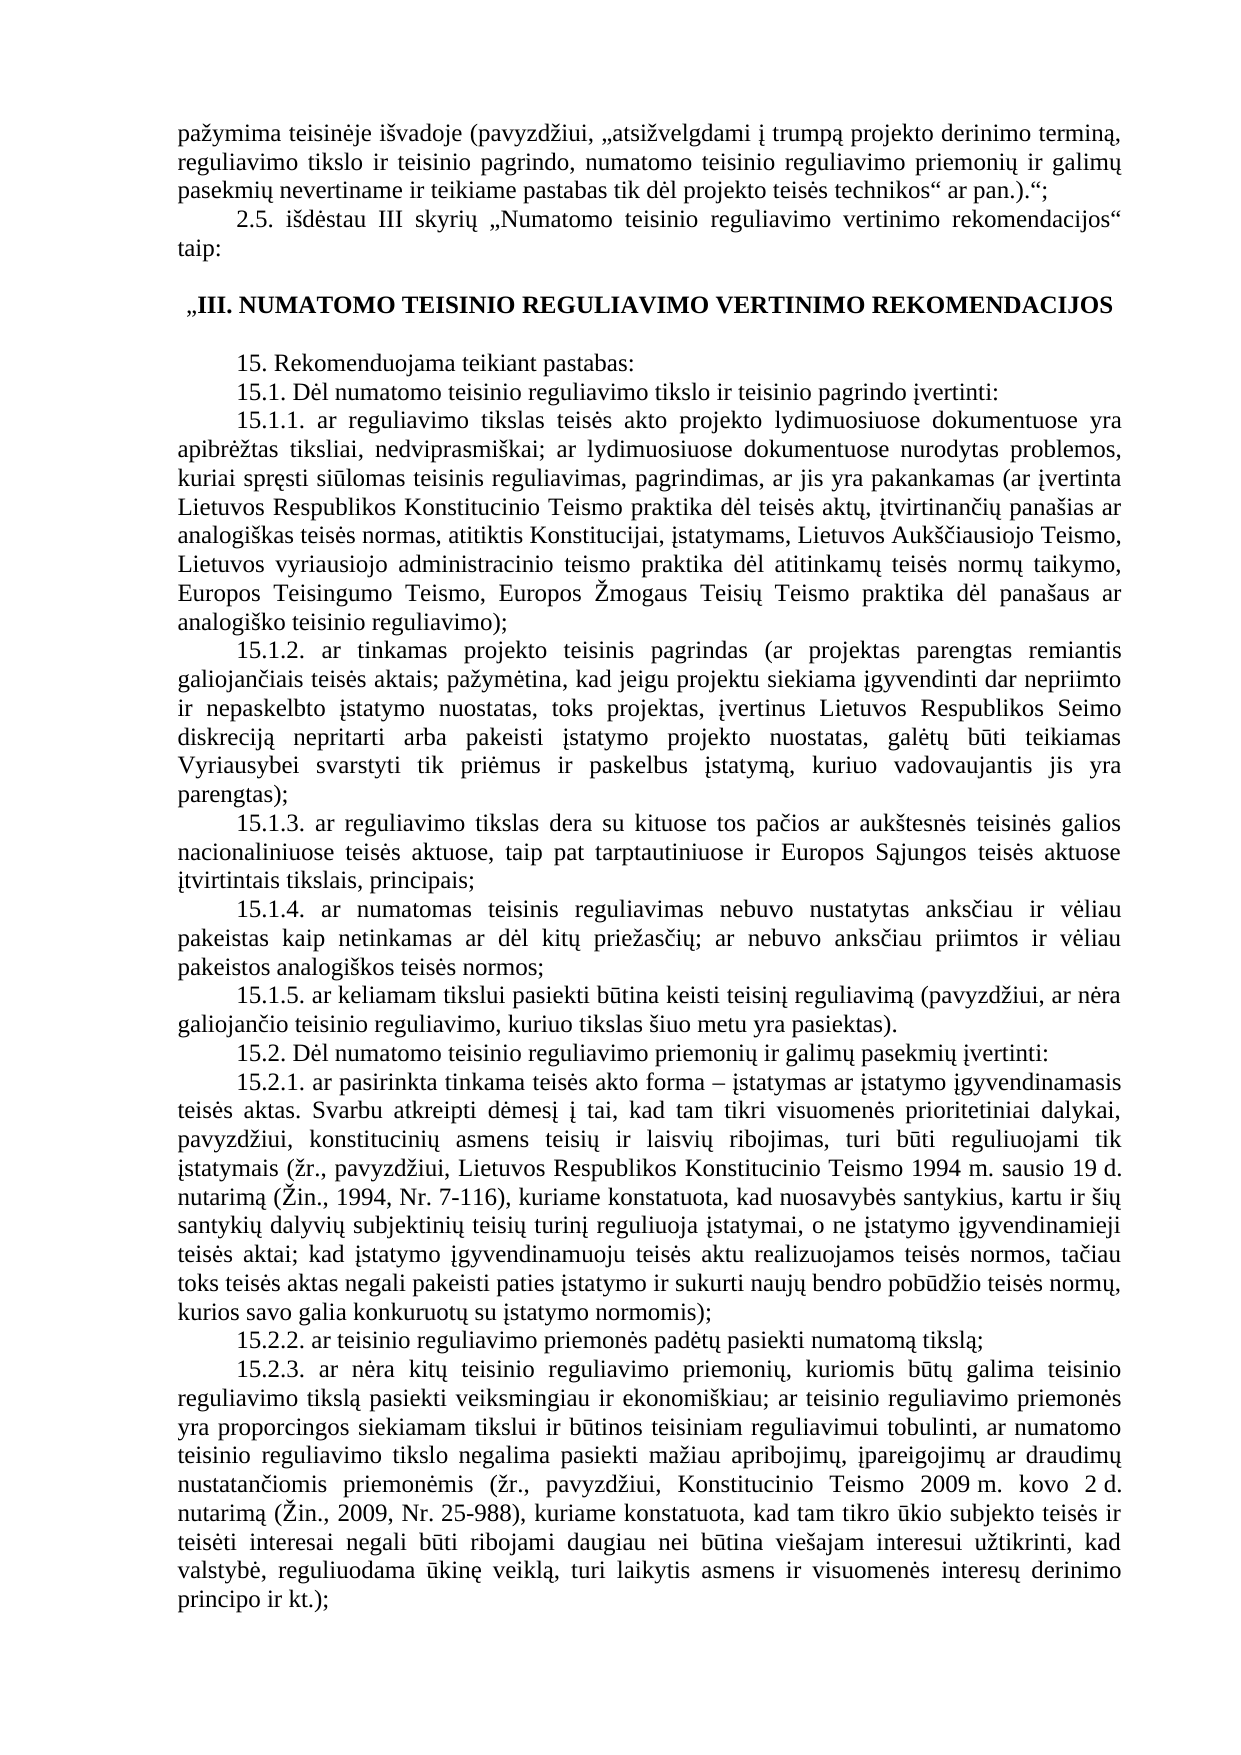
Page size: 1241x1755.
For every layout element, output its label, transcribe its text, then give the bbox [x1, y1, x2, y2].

text 15.2.2. ar teisinio reguliavimo priemonės padėtų pasiekti numatomą tikslą; [177, 1326, 1122, 1354]
text 2.5. išdėstau III skyrių „Numatomo teisinio reguliavimo vertinimo rekomendacijos“ taip: [177, 204, 1122, 262]
text 15.2. Dėl numatomo teisinio reguliavimo priemonių ir galimų pasekmių įvertinti: [177, 1038, 1122, 1067]
text 15.2.1. ar pasirinkta tinkama teisės akto forma – įstatymas ar įstatymo įgyvendinamasis teisės aktas. Svarbu atkreipti dėmesį į tai, kad tam tikri visuomenės prioritetiniai dalykai, pavyzdžiui, konstitucinių asmens teisių ir laisvių ribojimas, turi būti reguliuojami tik įstatymais (žr., pavyzdžiui, Lietuvos Respublikos Konstitucinio Teismo 1994 m. sausio 19 d. nutarimą (Žin., 1994, Nr. 7-116), kuriame konstatuota, kad nuosavybės santykius, kartu ir šių santykių dalyvių subjektinių teisių turinį reguliuoja įstatymai, o ne įstatymo įgyvendinamieji teisės aktai; kad įstatymo įgyvendinamuoju teisės aktu realizuojamos teisės normos, tačiau toks teisės aktas negali pakeisti paties įstatymo ir sukurti naujų bendro pobūdžio teisės normų, kurios savo galia konkuruotų su įstatymo normomis); [177, 1067, 1122, 1326]
text 15.1. Dėl numatomo teisinio reguliavimo tikslo ir teisinio pagrindo įvertinti: [177, 377, 1122, 406]
text pažymima teisinėje išvadoje (pavyzdžiui, „atsižvelgdami į trumpą projekto derinimo terminą, reguliavimo tikslo ir teisinio pagrindo, numatomo teisinio reguliavimo priemonių ir galimų pasekmių nevertiname ir teikiame pastabas tik dėl projekto teisės technikos“ ar pan.).“; [177, 118, 1122, 204]
text 15.1.3. ar reguliavimo tikslas dera su kituose tos pačios ar aukštesnės teisinės galios nacionaliniuose teisės aktuose, taip pat tarptautiniuose ir Europos Sąjungos teisės aktuose įtvirtintais tikslais, principais; [177, 808, 1122, 894]
text 15.1.5. ar keliamam tikslui pasiekti būtina keisti teisinį reguliavimą (pavyzdžiui, ar nėra galiojančio teisinio reguliavimo, kuriuo tikslas šiuo metu yra pasiektas). [177, 981, 1122, 1038]
text 15.2.3. ar nėra kitų teisinio reguliavimo priemonių, kuriomis būtų galima teisinio reguliavimo tikslą pasiekti veiksmingiau ir ekonomiškiau; ar teisinio reguliavimo priemonės yra proporcingos siekiamam tikslui ir būtinos teisiniam reguliavimui tobulinti, ar numatomo teisinio reguliavimo tikslo negalima pasiekti mažiau apribojimų, įpareigojimų ar draudimų nustatančiomis priemonėmis (žr., pavyzdžiui, Konstitucinio Teismo 2009 m. kovo 2 d. nutarimą (Žin., 2009, Nr. 25-988), kuriame konstatuota, kad tam tikro ūkio subjekto teisės ir teisėti interesai negali būti ribojami daugiau nei būtina viešajam interesui užtikrinti, kad valstybė, reguliuodama ūkinę veiklą, turi laikytis asmens ir visuomenės interesų derinimo principo ir kt.); [177, 1354, 1122, 1613]
text „III. NUMATOMO TEISINIO REGULIAVIMO VERTINIMO REKOMENDACIJOS [177, 291, 1122, 319]
text 15.1.4. ar numatomas teisinis reguliavimas nebuvo nustatytas anksčiau ir vėliau pakeistas kaip netinkamas ar dėl kitų priežasčių; ar nebuvo anksčiau priimtos ir vėliau pakeistos analogiškos teisės normos; [177, 894, 1122, 981]
text 15.1.2. ar tinkamas projekto teisinis pagrindas (ar projektas parengtas remiantis galiojančiais teisės aktais; pažymėtina, kad jeigu projektu siekiama įgyvendinti dar nepriimto ir nepaskelbto įstatymo nuostatas, toks projektas, įvertinus Lietuvos Respublikos Seimo diskreciją nepritarti arba pakeisti įstatymo projekto nuostatas, galėtų būti teikiamas Vyriausybei svarstyti tik priėmus ir paskelbus įstatymą, kuriuo vadovaujantis jis yra parengtas); [177, 636, 1122, 808]
text 15. Rekomenduojama teikiant pastabas: [177, 348, 1122, 377]
text 15.1.1. ar reguliavimo tikslas teisės akto projekto lydimuosiuose dokumentuose yra apibrėžtas tiksliai, nedviprasmiškai; ar lydimuosiuose dokumentuose nurodytas problemos, kuriai spręsti siūlomas teisinis reguliavimas, pagrindimas, ar jis yra pakankamas (ar įvertinta Lietuvos Respublikos Konstitucinio Teismo praktika dėl teisės aktų, įtvirtinančių panašias ar analogiškas teisės normas, atitiktis Konstitucijai, įstatymams, Lietuvos Aukščiausiojo Teismo, Lietuvos vyriausiojo administracinio teismo praktika dėl atitinkamų teisės normų taikymo, Europos Teisingumo Teismo, Europos Žmogaus Teisių Teismo praktika dėl panašaus ar analogiško teisinio reguliavimo); [177, 406, 1122, 636]
